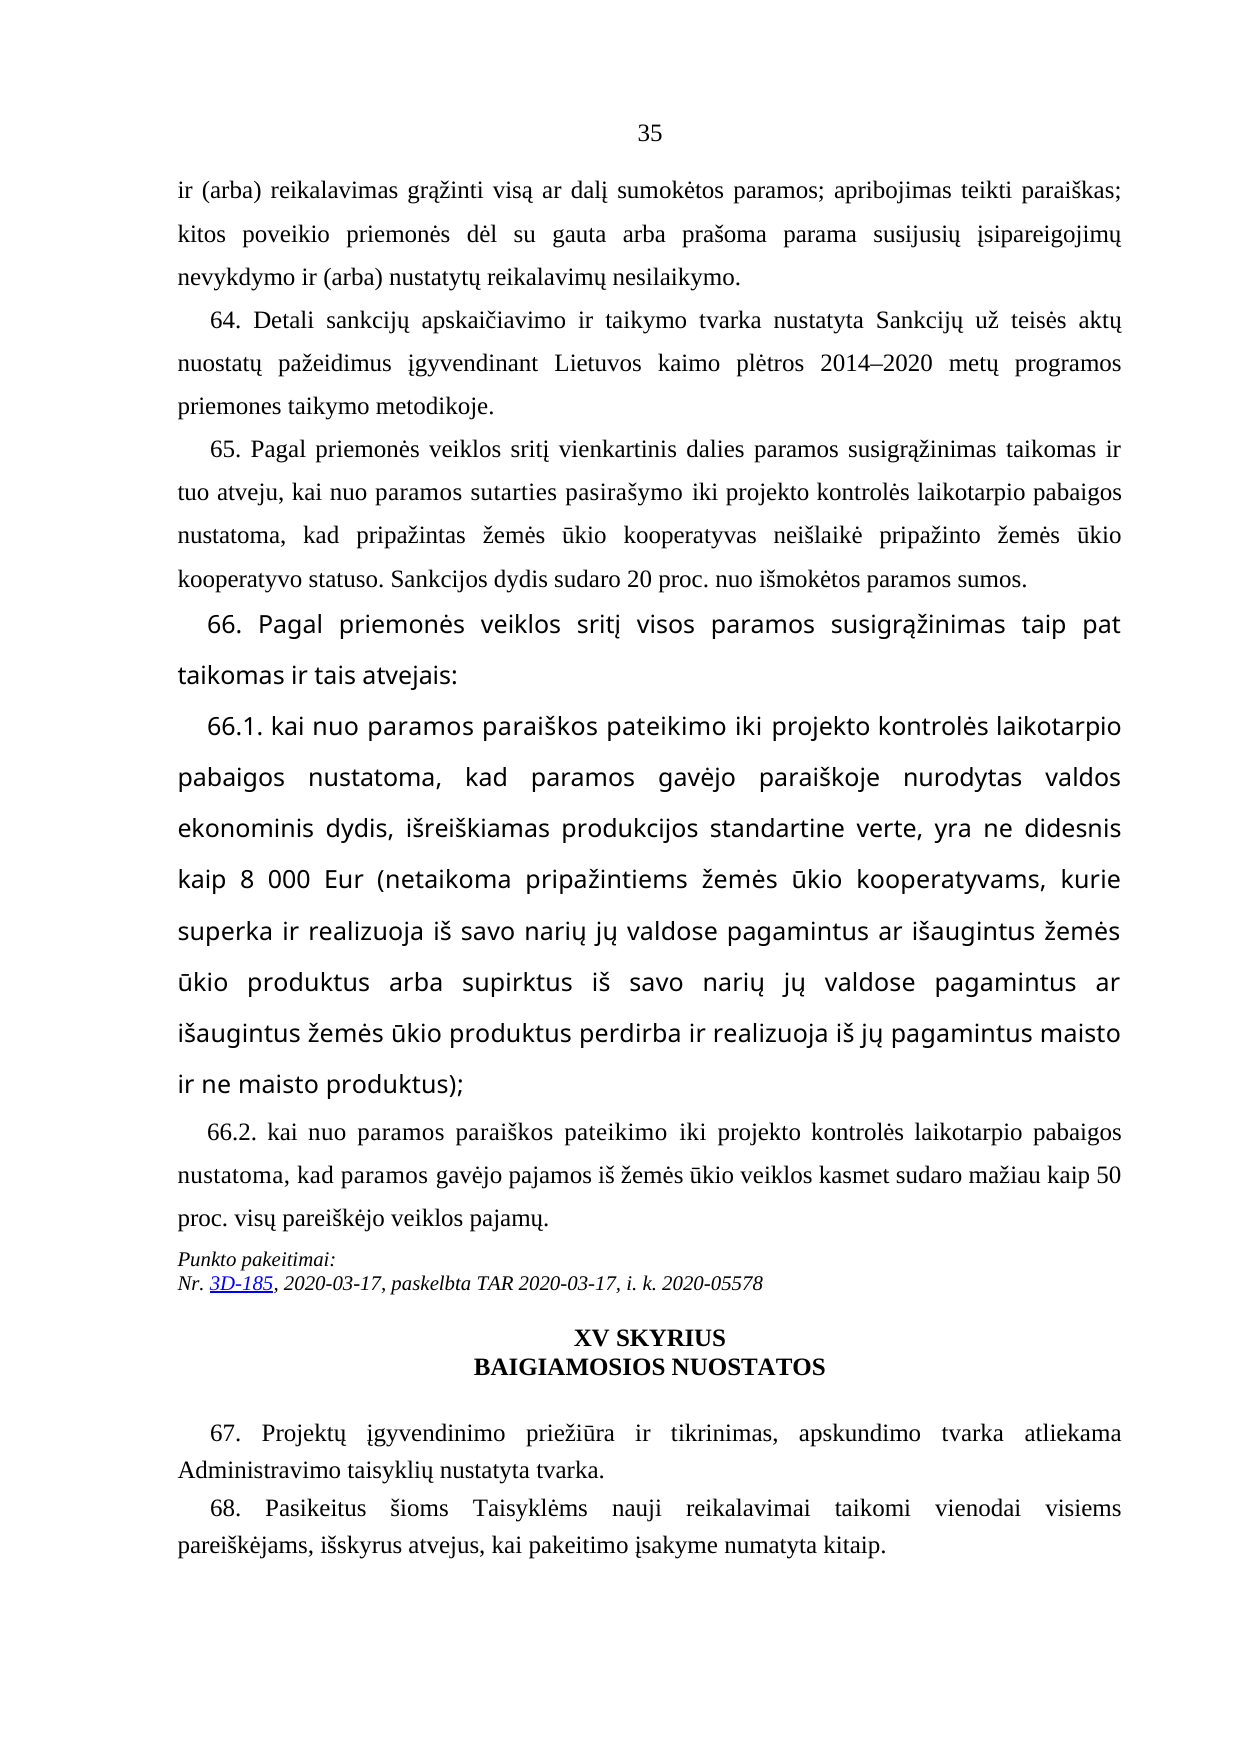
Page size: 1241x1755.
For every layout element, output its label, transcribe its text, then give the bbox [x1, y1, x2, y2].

text Punkto pakeitimai: [177, 1247, 1122, 1271]
text ir (arba) reikalavimas grąžinti visą ar dalį sumokėtos paramos; apribojimas teikti paraiškas; kitos poveikio priemonės dėl su gauta arba prašoma parama susijusių įsipareigojimų nevykdymo ir (arba) nustatytų reikalavimų nesilaikymo. [177, 176, 1122, 291]
text 66. Pagal priemonės veiklos sritį visos paramos susigrąžinimas taip pat taikomas ir tais atvejais: [177, 607, 1122, 692]
text 68. Pasikeitus šioms Taisyklėms nauji reikalavimai taikomi vienodai visiems pareiškėjams, išskyrus atvejus, kai pakeitimo įsakyme numatyta kitaip. [177, 1493, 1122, 1559]
text BAIGIAMOSIOS NUOSTATOS [177, 1352, 1122, 1381]
text 66.1. kai nuo paramos paraiškos pateikimo iki projekto kontrolės laikotarpio pabaigos nustatoma, kad paramos gavėjo paraiškoje nurodytas valdos ekonominis dydis, išreiškiamas produkcijos standartine verte, yra ne didesnis kaip 8 000 Eur (netaikoma pripažintiems žemės ūkio kooperatyvams, kurie superka ir realizuoja iš savo narių jų valdose pagamintus ar išaugintus žemės ūkio produktus arba supirktus iš savo narių jų valdose pagamintus ar išaugintus žemės ūkio produktus perdirba ir realizuoja iš jų pagamintus maisto ir ne maisto produktus); [177, 709, 1122, 1100]
text 66.2. kai nuo paramos paraiškos pateikimo iki projekto kontrolės laikotarpio pabaigos nustatoma, kad paramos gavėjo pajamos iš žemės ūkio veiklos kasmet sudaro mažiau kaip 50 proc. visų pareiškėjo veiklos pajamų. [177, 1117, 1122, 1232]
text 67. Projektų įgyvendinimo priežiūra ir tikrinimas, apskundimo tvarka atliekama Administravimo taisyklių nustatyta tvarka. [177, 1418, 1122, 1484]
text XV SKYRIUS [177, 1323, 1122, 1352]
text Nr. 3D-185, 2020-03-17, paskelbta TAR 2020-03-17, i. k. 2020-05578 [177, 1271, 1122, 1295]
text 65. Pagal priemonės veiklos sritį vienkartinis dalies paramos susigrąžinimas taikomas ir tuo atveju, kai nuo paramos sutarties pasirašymo iki projekto kontrolės laikotarpio pabaigos nustatoma, kad pripažintas žemės ūkio kooperatyvas neišlaikė pripažinto žemės ūkio kooperatyvo statuso. Sankcijos dydis sudaro 20 proc. nuo išmokėtos paramos sumos. [177, 434, 1122, 592]
text 64. Detali sankcijų apskaičiavimo ir taikymo tvarka nustatyta Sankcijų už teisės aktų nuostatų pažeidimus įgyvendinant Lietuvos kaimo plėtros 2014–2020 metų programos priemones taikymo metodikoje. [177, 305, 1122, 420]
